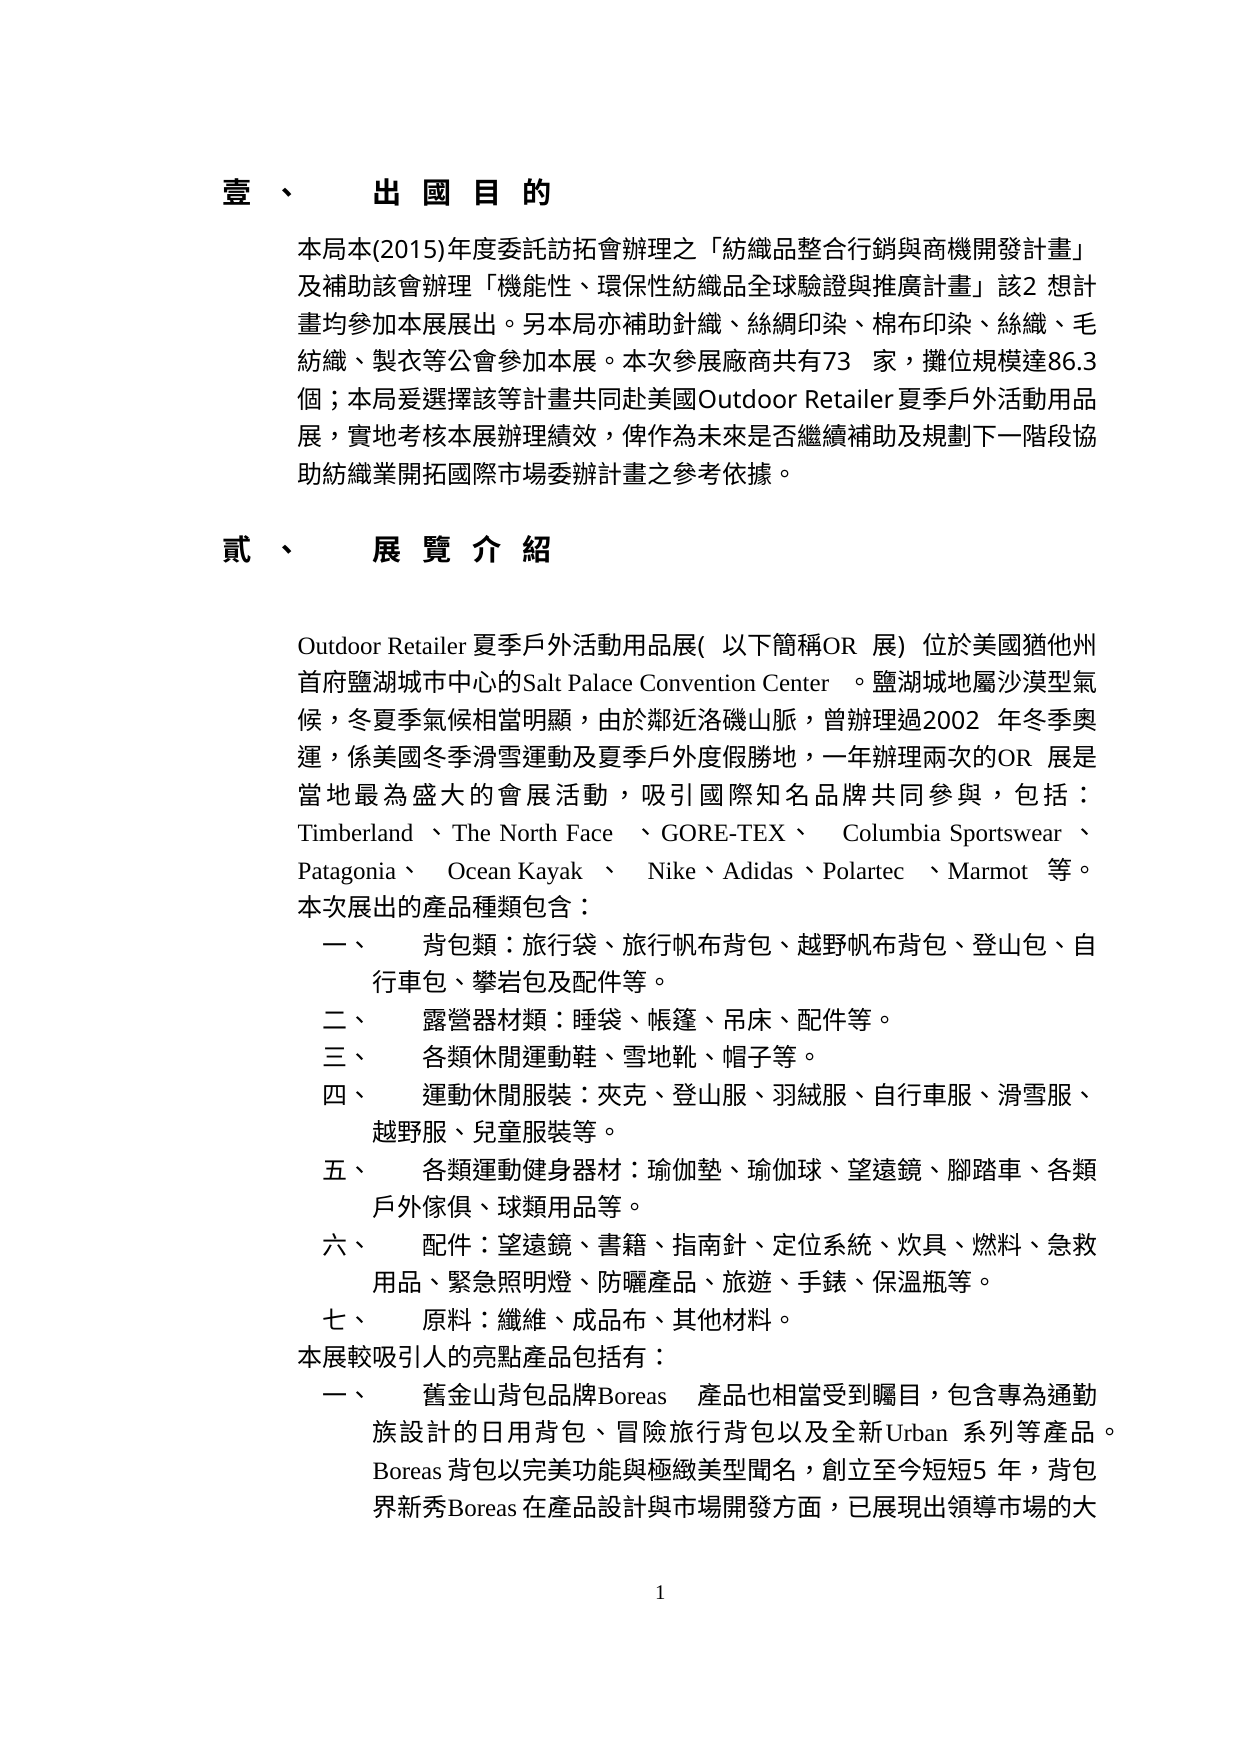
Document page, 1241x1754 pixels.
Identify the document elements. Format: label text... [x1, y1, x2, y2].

text Outdoor Retailer夏季戶外活動用品展(以下簡稱OR展)位於美國猶他州首府鹽湖城巿中心的Salt Palace Convention Center。鹽湖城地屬沙漠型氣候，冬夏季氣候相當明顯，由於鄰近洛磯山脈，曾辦理過2002年冬季奧運，係美國冬季滑雪運動及夏季戶外度假勝地，一年辦理兩次的OR展是當地最為盛大的會展活動，吸引國際知名品牌共同參與，包括：Timberland、The North Face、GORE-TEX、 Columbia Sportswear、 Patagonia、 Ocean Kayak、 Nike、Adidas、Polartec、Marmot等。本次展出的產品種類包含： [296, 625, 1097, 925]
text 本局本(2015)年度委託訪拓會辦理之「紡織品整合行銷與商機開發計畫」及補助該會辦理「機能性、環保性紡織品全球驗證與推廣計畫」該2想計畫均參加本展展出。另本局亦補助針織、絲綢印染、棉布印染、絲織、毛紡織、製衣等公會參加本展。本次參展廠商共有73家，攤位規模達86.3個；本局爰選擇該等計畫共同赴美國Outdoor Retailer夏季戶外活動用品展，實地考核本展辦理績效，俾作為未來是否繼續補助及規劃下一階段協助紡織業開拓國際市場委辦計畫之參考依據。 [296, 229, 1097, 491]
list 配件：望遠鏡、書籍、指南針、定位系統、炊具、燃料、急救用品、緊急照明燈、防曬產品、旅遊、手錶、保溫瓶等。 [311, 1225, 1097, 1300]
text 本展較吸引人的亮點產品包括有： [296, 1337, 1097, 1375]
list 出國目的 [222, 154, 1097, 229]
list 各類運動健身器材：瑜伽墊、瑜伽球、望遠鏡、腳踏車、各類戶外傢俱、球類用品等。 [311, 1150, 1097, 1225]
list 各類休閒運動鞋、雪地靴、帽子等。 [311, 1037, 1097, 1075]
list 運動休閒服裝：夾克、登山服、羽絨服、自行車服、滑雪服、越野服、兒童服裝等。 [311, 1075, 1097, 1150]
list 舊金山背包品牌Boreas 產品也相當受到矚目，包含專為通勤族設計的日用背包、冒險旅行背包以及全新Urban系列等產品。Boreas背包以完美功能與極緻美型聞名，創立至今短短5年，背包界新秀Boreas在產品設計與市場開發方面，已展現出領導市場的大將之風。 [311, 1375, 1097, 1525]
list 原料：纖維、成品布、其他材料。 [311, 1300, 1097, 1337]
list 展覽介紹 [222, 510, 1097, 585]
list 露營器材類：睡袋、帳篷、吊床、配件等。 [311, 1000, 1097, 1037]
list 背包類：旅行袋、旅行帆布背包、越野帆布背包、登山包、自行車包、攀岩包及配件等。 [311, 925, 1097, 1000]
